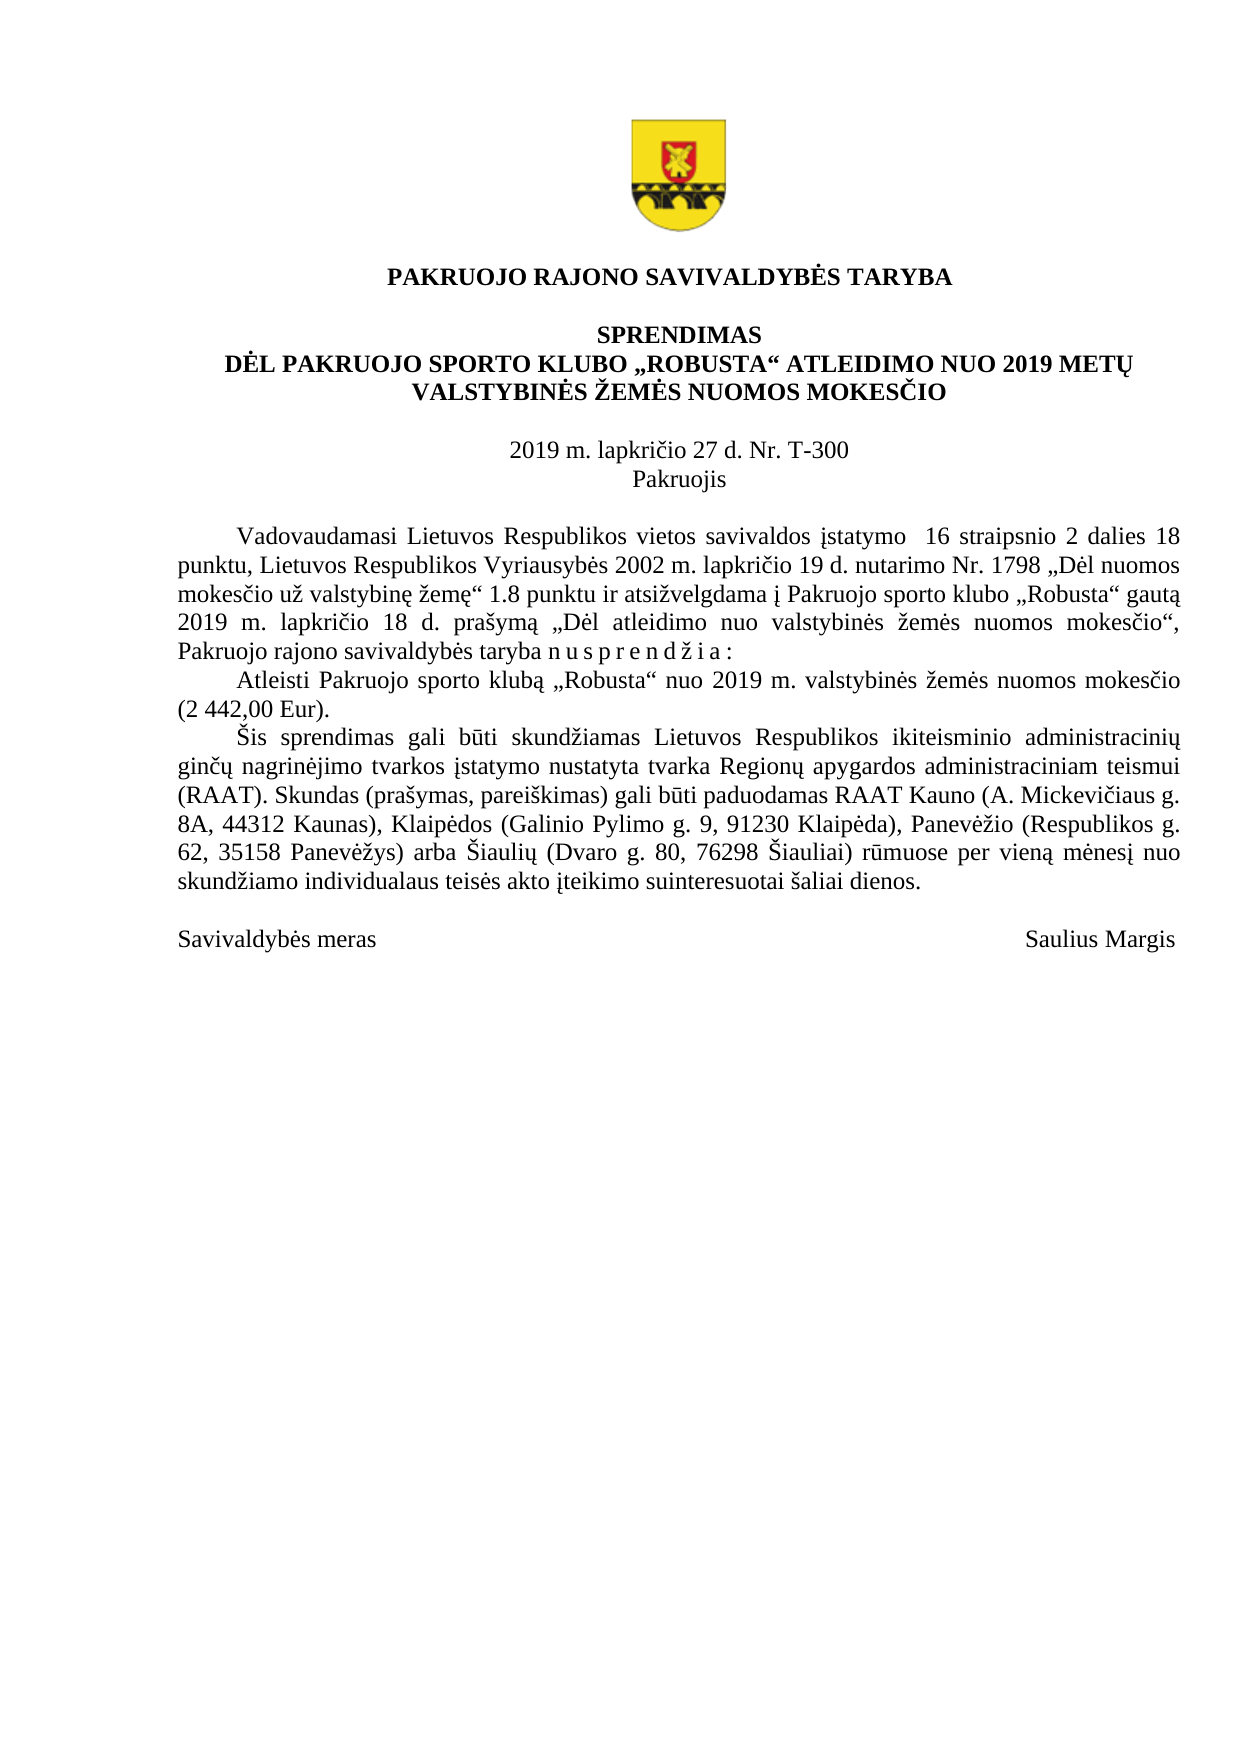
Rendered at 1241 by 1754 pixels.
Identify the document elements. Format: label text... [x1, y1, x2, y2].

text Pakruojis [177, 464, 1181, 492]
text DĖL PAKRUOJO SPORTO KLUBO „ROBUSTA“ ATLEIDIMO NUO 2019 METŲ VALSTYBINĖS ŽEMĖS NUOMOS MOKESČIO [177, 349, 1181, 406]
text PAKRUOJO RAJONO SAVIVALDYBĖS TARYBA [177, 262, 1181, 291]
text Atleisti Pakruojo sporto klubą „Robusta“ nuo 2019 m. valstybinės žemės nuomos mokesčio (2 442,00 Eur). [177, 665, 1181, 722]
text Vadovaudamasi Lietuvos Respublikos vietos savivaldos įstatymo 16 straipsnio 2 dalies 18 punktu, Lietuvos Respublikos Vyriausybės 2002 m. lapkričio 19 d. nutarimo Nr. 1798 „Dėl nuomos mokesčio už valstybinę žemę“ 1.8 punktu ir atsižvelgdama į Pakruojo sporto klubo „Robusta“ gautą 2019 m. lapkričio 18 d. prašymą „Dėl atleidimo nuo valstybinės žemės nuomos mokesčio“, Pakruojo rajono savivaldybės taryba nusprendžia: [177, 521, 1181, 665]
text Savivaldybės meras Saulius Margis [177, 924, 1181, 981]
text Šis sprendimas gali būti skundžiamas Lietuvos Respublikos ikiteisminio administracinių ginčų nagrinėjimo tvarkos įstatymo nustatyta tvarka Regionų apygardos administraciniam teismui (RAAT). Skundas (prašymas, pareiškimas) gali būti paduodamas RAAT Kauno (A. Mickevičiaus g. 8A, 44312 Kaunas), Klaipėdos (Galinio Pylimo g. 9, 91230 Klaipėda), Panevėžio (Respublikos g. 62, 35158 Panevėžys) arba Šiaulių (Dvaro g. 80, 76298 Šiauliai) rūmuose per vieną mėnesį nuo skundžiamo individualaus teisės akto įteikimo suinteresuotai šaliai dienos. [177, 722, 1181, 895]
text 2019 m. lapkričio 27 d. Nr. T-300 [177, 435, 1181, 464]
subtitle SPRENDIMAS [177, 320, 1181, 349]
